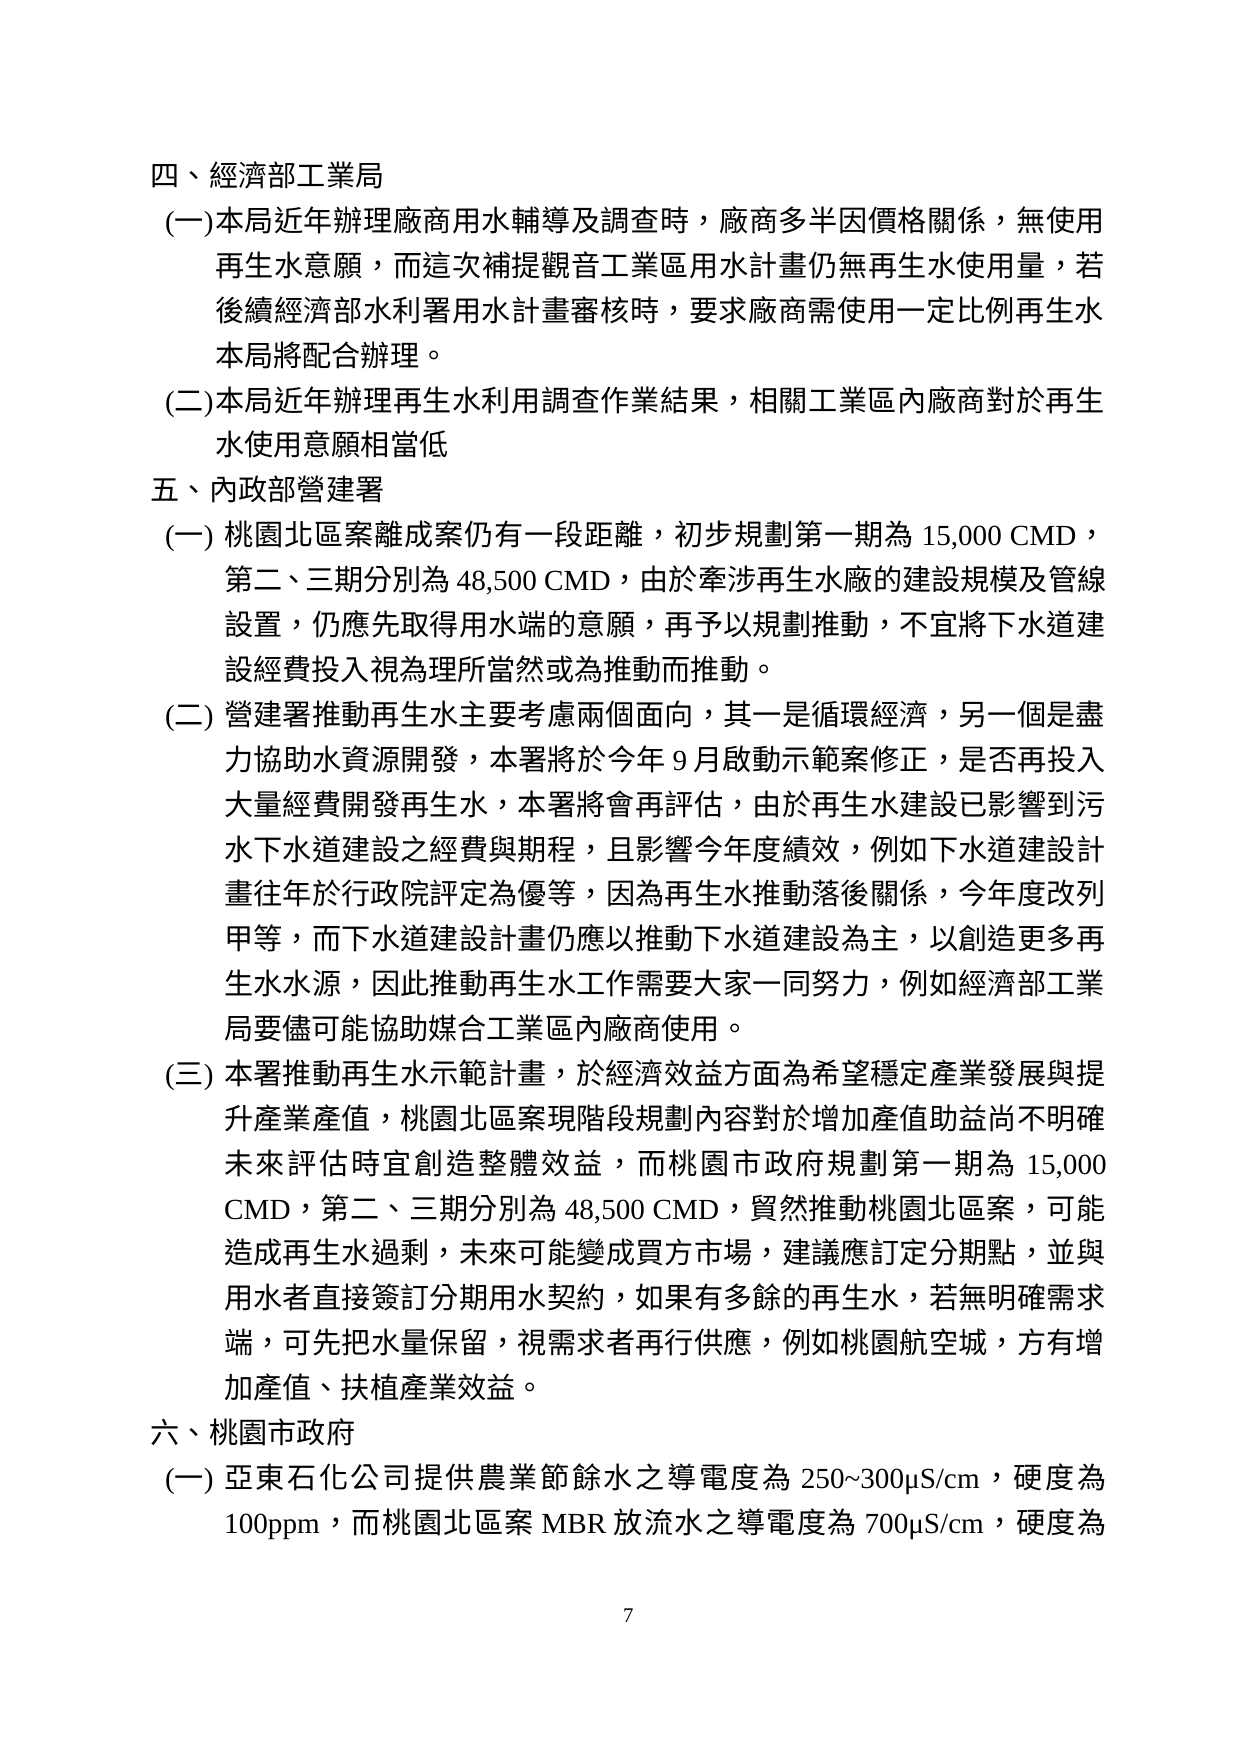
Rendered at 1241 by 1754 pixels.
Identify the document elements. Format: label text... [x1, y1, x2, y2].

list 經濟部工業局 [150, 150, 1106, 195]
list 營建署推動再生水主要考慮兩個面向，其一是循環經濟，另一個是盡力協助水資源開發，本署將於今年9月啟動示範案修正，是否再投入大量經費開發再生水，本署將會再評估，由於再生水建設已影響到污水下水道建設之經費與期程，且影響今年度績效，例如下水道建設計畫往年於行政院評定為優等，因為再生水推動落後關係，今年度改列甲等，而下水道建設計畫仍應以推動下水道建設為主，以創造更多再生水水源，因此推動再生水工作需要大家一同努力，例如經濟部工業局要儘可能協助媒合工業區內廠商使用。 [165, 689, 1106, 1048]
list 內政部營建署 [150, 464, 1106, 509]
list 本局近年辦理再生水利用調查作業結果，相關工業區內廠商對於再生水使用意願相當低 [165, 374, 1106, 464]
list 本署推動再生水示範計畫，於經濟效益方面為希望穩定產業發展與提升產業產值，桃園北區案現階段規劃內容對於增加產值助益尚不明確，未來評估時宜創造整體效益，而桃園市政府規劃第一期為15,000 CMD，第二、三期分別為48,500 CMD，貿然推動桃園北區案，可能造成再生水過剩，未來可能變成買方市場，建議應訂定分期點，並與用水者直接簽訂分期用水契約，如果有多餘的再生水，若無明確需求端，可先把水量保留，視需求者再行供應，例如桃園航空城，方有增加產值、扶植產業效益。 [165, 1048, 1106, 1407]
list 桃園北區案離成案仍有一段距離，初步規劃第一期為15,000 CMD，第二、三期分別為48,500 CMD，由於牽涉再生水廠的建設規模及管線設置，仍應先取得用水端的意願，再予以規劃推動，不宜將下水道建設經費投入視為理所當然或為推動而推動。 [165, 509, 1106, 689]
list 本局近年辦理廠商用水輔導及調查時，廠商多半因價格關係，無使用再生水意願，而這次補提觀音工業區用水計畫仍無再生水使用量，若後續經濟部水利署用水計畫審核時，要求廠商需使用一定比例再生水，本局將配合辦理。 [165, 195, 1106, 374]
list 亞東石化公司提供農業節餘水之導電度為250~300μS/cm，硬度為100ppm，而桃園北區案MBR放流水之導電度為700μS/cm，硬度為 [165, 1452, 1106, 1542]
list 桃園市政府 [150, 1407, 1106, 1452]
